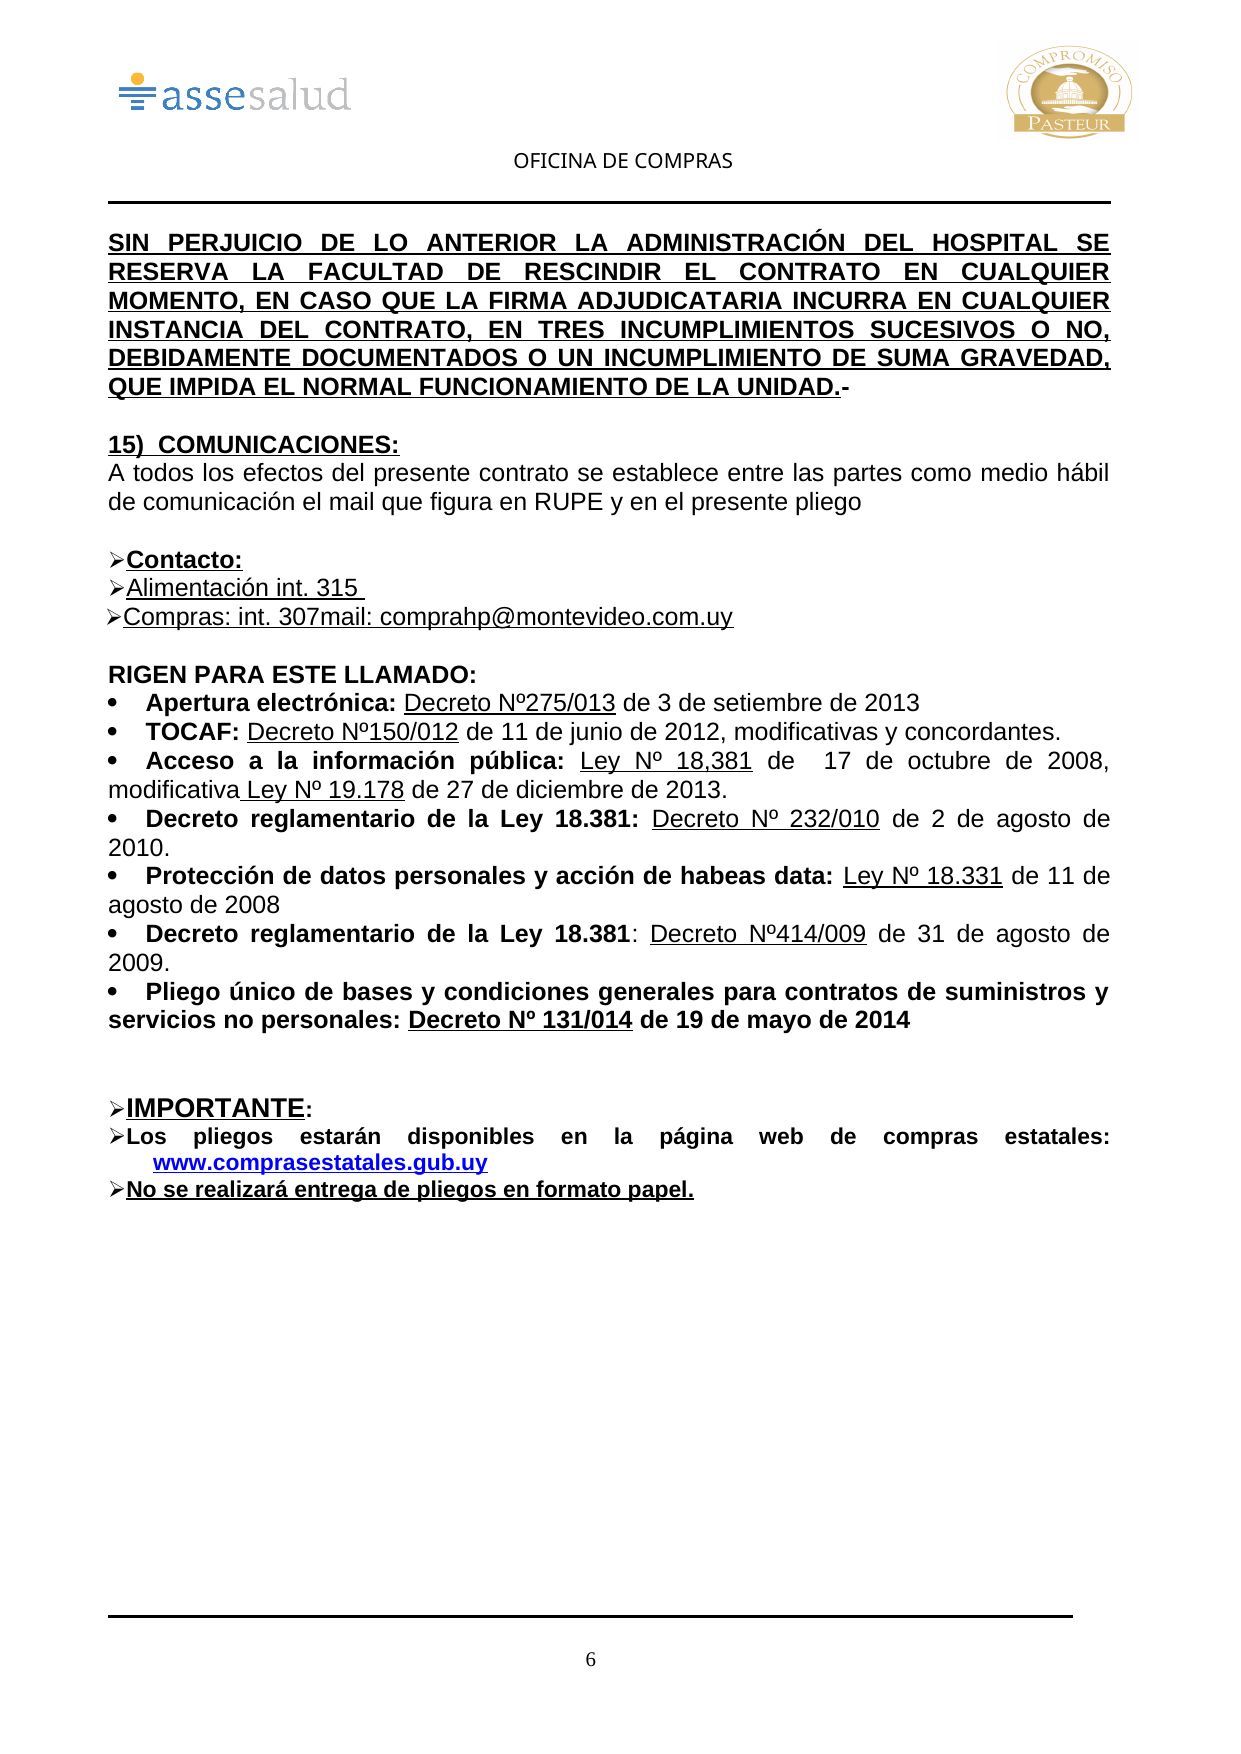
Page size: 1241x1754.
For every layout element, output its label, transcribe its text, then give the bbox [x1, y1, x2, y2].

list Decreto reglamentario de la Ley 18.381: Decreto Nº414/009 de 31 de agosto de 2009. [108, 919, 1111, 976]
text DEBIDAMENTE DOCUMENTADOS O UN INCUMPLIMIENTO DE SUMA GRAVEDAD, [108, 341, 1111, 368]
list Protección de datos personales y acción de habeas data: Ley Nº 18.331 de 11 de agosto de 2008 [108, 861, 1111, 919]
list IMPORTANTE: [108, 1092, 1111, 1123]
list Apertura electrónica: Decreto Nº275/013 de 3 de setiembre de 2013 [108, 688, 1111, 717]
list Pliego único de bases y condiciones generales para contratos de suministros y servicios no personales: Decreto Nº 131/014 de 19 de mayo de 2014 [108, 976, 1111, 1034]
list Contacto: [108, 544, 1111, 573]
text RESERVA LA FACULTAD DE RESCINDIR EL CONTRATO EN CUALQUIER [108, 255, 1111, 282]
text A todos los efectos del presente contrato se establece entre las partes como medio hábil de comunicación el mail que figura en RUPE y en el presente pliego [108, 458, 1111, 516]
list Los pliegos estarán disponibles en la página web de compras estatales: www.comprasestatales.gub.uy [108, 1123, 1111, 1176]
list No se realizará entrega de pliegos en formato papel. [108, 1176, 1111, 1202]
list Decreto reglamentario de la Ley 18.381: Decreto Nº 232/010 de 2 de agosto de 2010. [108, 804, 1111, 861]
list Compras: int. 307mail: comprahp@montevideo.com.uy [105, 602, 1111, 631]
list Alimentación int. 315 [108, 573, 1111, 602]
text RIGEN PARA ESTE LLAMADO: [108, 659, 1111, 688]
text SIN PERJUICIO DE LO ANTERIOR LA ADMINISTRACIÓN DEL HOSPITAL SE [108, 228, 1111, 253]
list TOCAF: Decreto Nº150/012 de 11 de junio de 2012, modificativas y concordantes. [108, 717, 1111, 746]
text 15) COMUNICACIONES: [108, 429, 1111, 458]
list Acceso a la información pública: Ley Nº 18,381 de 17 de octubre de 2008, modificativa Ley Nº 19.178 de 27 de diciembre de 2013. [108, 746, 1111, 804]
text MOMENTO, EN CASO QUE LA FIRMA ADJUDICATARIA INCURRA EN CUALQUIER [108, 283, 1111, 311]
text QUE IMPIDA EL NORMAL FUNCIONAMIENTO DE LA UNIDAD.- [108, 370, 1111, 401]
text INSTANCIA DEL CONTRATO, EN TRES INCUMPLIMIENTOS SUCESIVOS O NO, [108, 312, 1111, 340]
picture [997, 39, 1141, 142]
picture [105, 55, 369, 129]
